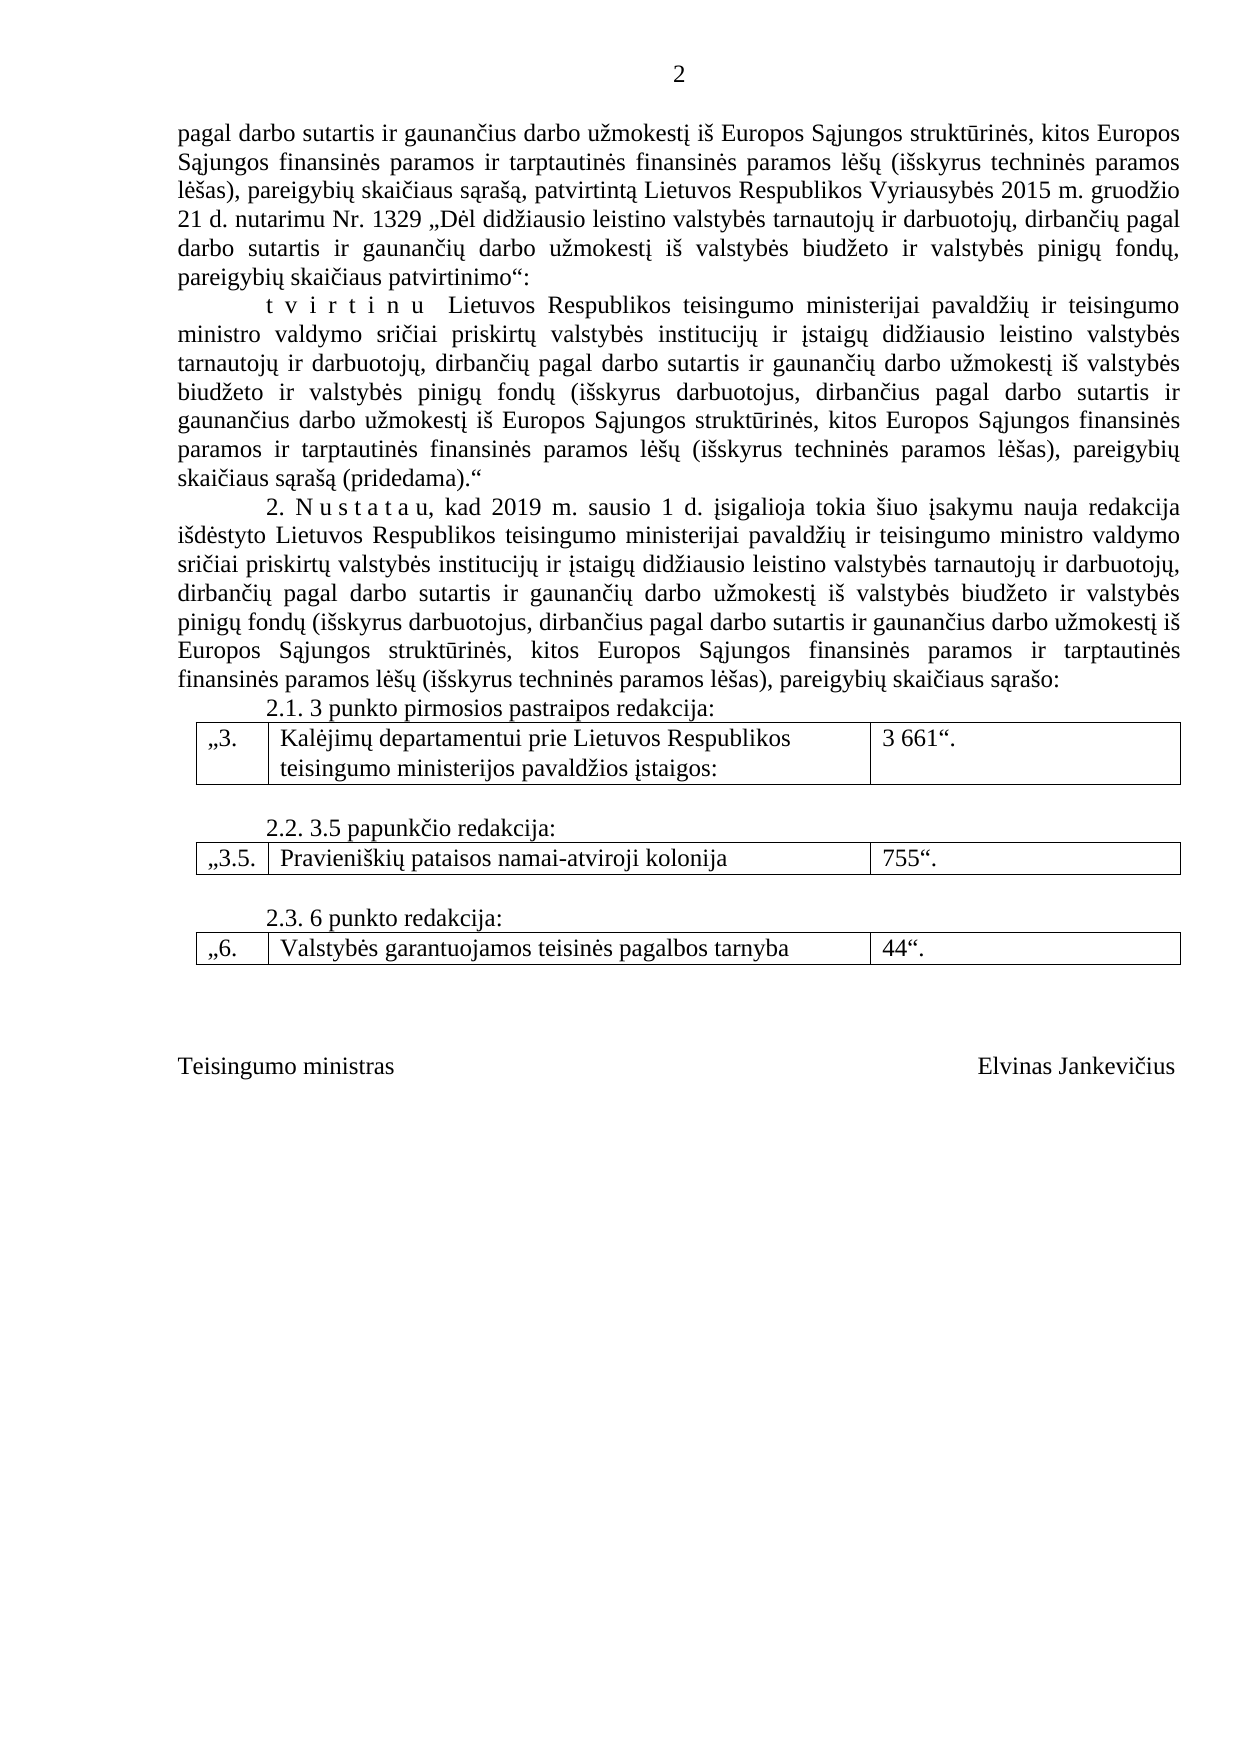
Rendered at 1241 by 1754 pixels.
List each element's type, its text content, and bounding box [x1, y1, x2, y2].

table_header Pravieniškių pataisos namai-atviroji kolonija [269, 843, 870, 874]
text Teisingumo ministras Elvinas Jankevičius [177, 1051, 1181, 1080]
text 2.2. 3.5 papunkčio redakcija: [177, 813, 1181, 842]
table_header Kalėjimų departamentui prie Lietuvos Respublikos teisingumo ministerijos pavaldžios įstaigos: [269, 723, 870, 784]
text t v i r t i n u Lietuvos Respublikos teisingumo ministerijai pavaldžių ir teisingumo ministro valdymo sričiai priskirtų valstybės institucijų ir įstaigų didžiausio leistino valstybės tarnautojų ir darbuotojų, dirbančių pagal darbo sutartis ir gaunančių darbo užmokestį iš valstybės biudžeto ir valstybės pinigų fondų (išskyrus darbuotojus, dirbančius pagal darbo sutartis ir gaunančius darbo užmokestį iš Europos Sąjungos struktūrinės, kitos Europos Sąjungos finansinės paramos ir tarptautinės finansinės paramos lėšų (išskyrus techninės paramos lėšas), pareigybių skaičiaus sąrašą (pridedama).“ [177, 291, 1181, 492]
table_header „3.5. [197, 843, 268, 874]
table_header „6. [197, 933, 268, 964]
table_header 3 661“. [871, 723, 1180, 784]
table_header 44“. [871, 933, 1180, 964]
text 2.1. 3 punkto pirmosios pastraipos redakcija: [177, 693, 1181, 722]
table_header „3. [197, 723, 268, 784]
text pagal darbo sutartis ir gaunančius darbo užmokestį iš Europos Sąjungos struktūrinės, kitos Europos Sąjungos finansinės paramos ir tarptautinės finansinės paramos lėšų (išskyrus techninės paramos lėšas), pareigybių skaičiaus sąrašą, patvirtintą Lietuvos Respublikos Vyriausybės 2015 m. gruodžio 21 d. nutarimu Nr. 1329 „Dėl didžiausio leistino valstybės tarnautojų ir darbuotojų, dirbančių pagal darbo sutartis ir gaunančių darbo užmokestį iš valstybės biudžeto ir valstybės pinigų fondų, pareigybių skaičiaus patvirtinimo“: [177, 118, 1181, 291]
table_header Valstybės garantuojamos teisinės pagalbos tarnyba [269, 933, 870, 964]
text 2. Nustatau, kad 2019 m. sausio 1 d. įsigalioja tokia šiuo įsakymu nauja redakcija išdėstyto Lietuvos Respublikos teisingumo ministerijai pavaldžių ir teisingumo ministro valdymo sričiai priskirtų valstybės institucijų ir įstaigų didžiausio leistino valstybės tarnautojų ir darbuotojų, dirbančių pagal darbo sutartis ir gaunančių darbo užmokestį iš valstybės biudžeto ir valstybės pinigų fondų (išskyrus darbuotojus, dirbančius pagal darbo sutartis ir gaunančius darbo užmokestį iš Europos Sąjungos struktūrinės, kitos Europos Sąjungos finansinės paramos ir tarptautinės finansinės paramos lėšų (išskyrus techninės paramos lėšas), pareigybių skaičiaus sąrašo: [177, 492, 1181, 693]
table_header 755“. [871, 843, 1180, 874]
text 2.3. 6 punkto redakcija: [177, 903, 1181, 932]
